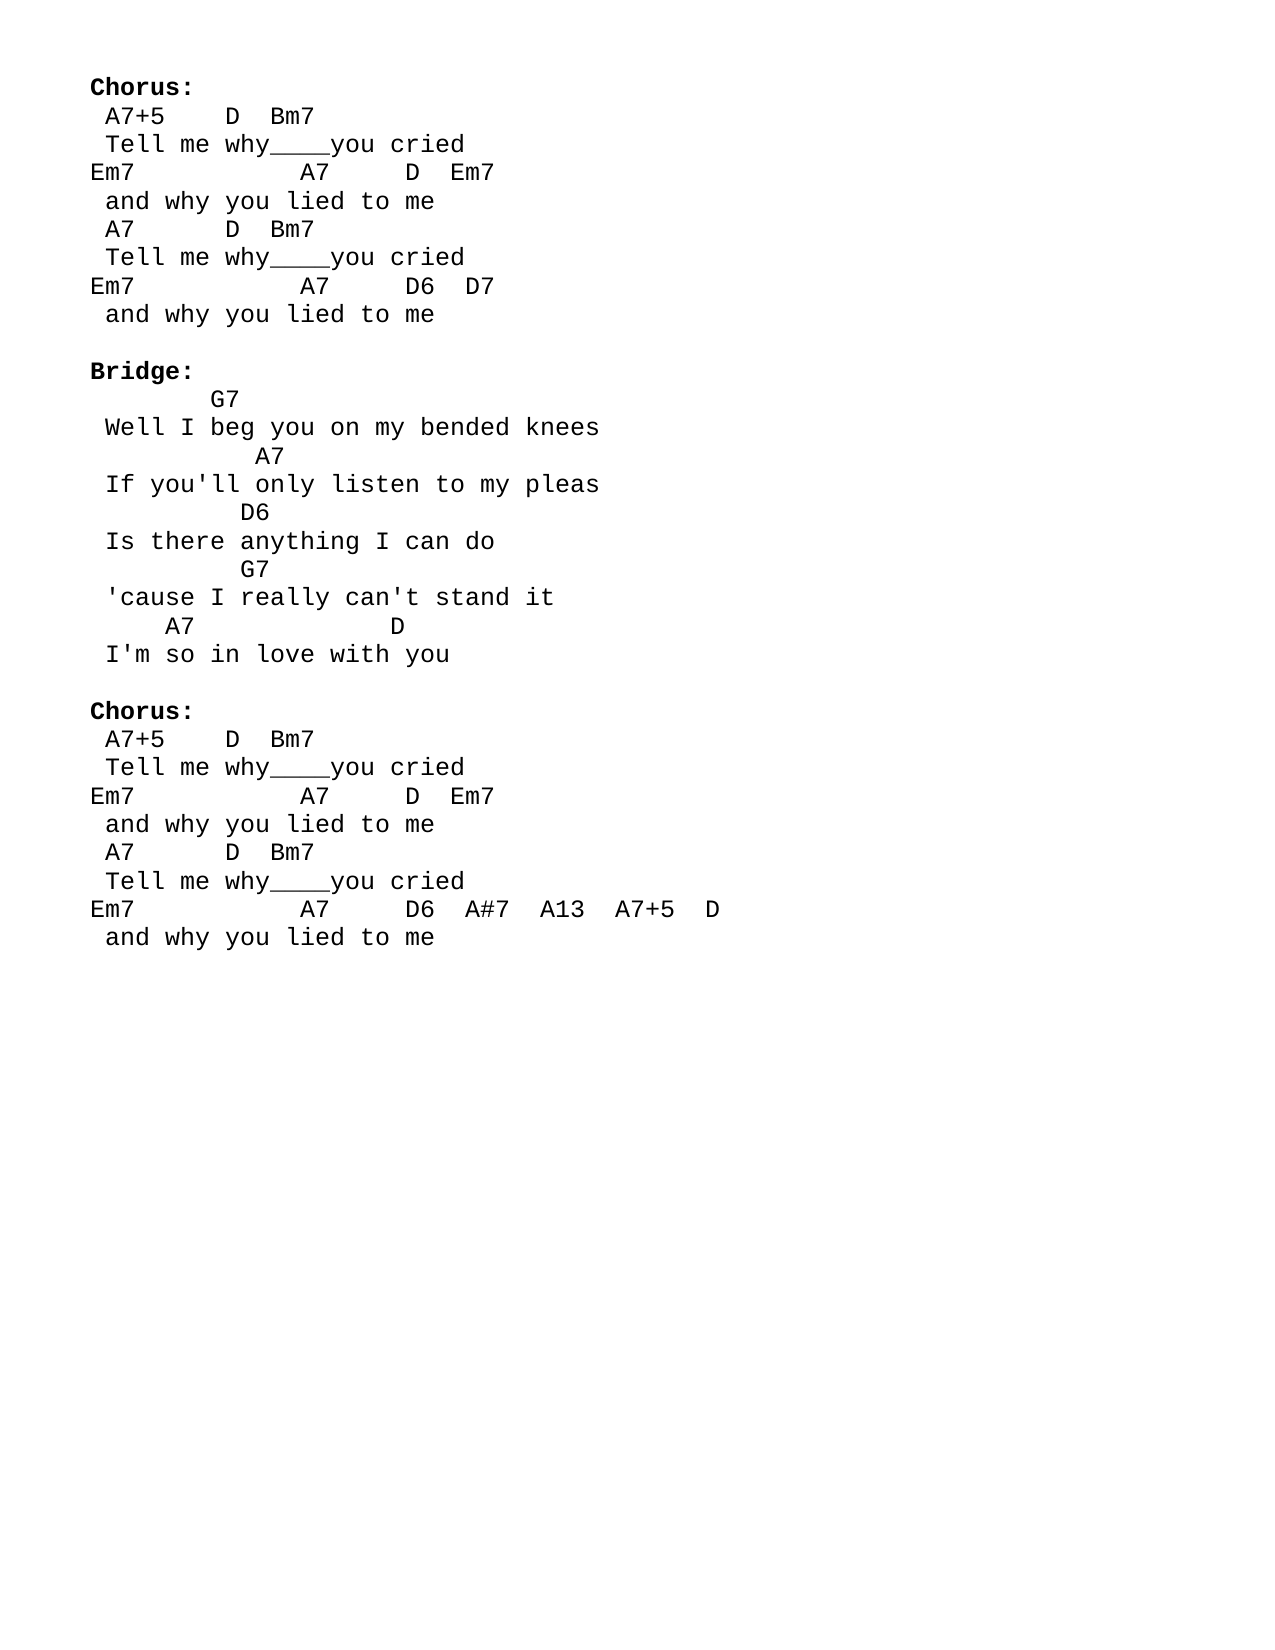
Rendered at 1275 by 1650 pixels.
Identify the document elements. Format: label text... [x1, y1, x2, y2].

text Chorus: [90, 698, 1185, 727]
text 'cause I really can't stand it [90, 585, 1185, 613]
text and why you lied to me [90, 302, 1185, 330]
text A7 D Bm7 [90, 217, 1185, 245]
text Em7 A7 D6 D7 [90, 273, 1185, 302]
text Well I beg you on my bended knees [90, 415, 1185, 443]
text D6 [90, 500, 1185, 528]
text Is there anything I can do [90, 528, 1185, 557]
text Bridge: [90, 358, 1185, 387]
text Em7 A7 D Em7 [90, 160, 1185, 188]
text Em7 A7 D6 A#7 A13 A7+5 D [90, 897, 1185, 925]
text Tell me why____you cried [90, 755, 1185, 783]
text A7 D [90, 613, 1185, 642]
text Tell me why____you cried [90, 245, 1185, 273]
text A7 [90, 443, 1185, 472]
text Tell me why____you cried [90, 132, 1185, 160]
text Em7 A7 D Em7 [90, 783, 1185, 812]
text I'm so in love with you [90, 642, 1185, 670]
text A7 D Bm7 [90, 840, 1185, 868]
text and why you lied to me [90, 188, 1185, 217]
text and why you lied to me [90, 925, 1185, 953]
text If you'll only listen to my pleas [90, 472, 1185, 500]
text and why you lied to me [90, 812, 1185, 840]
text G7 [90, 387, 1185, 415]
text A7+5 D Bm7 [90, 727, 1185, 755]
text Chorus: [90, 75, 1185, 103]
text Tell me why____you cried [90, 868, 1185, 897]
text G7 [90, 557, 1185, 585]
text A7+5 D Bm7 [90, 103, 1185, 132]
